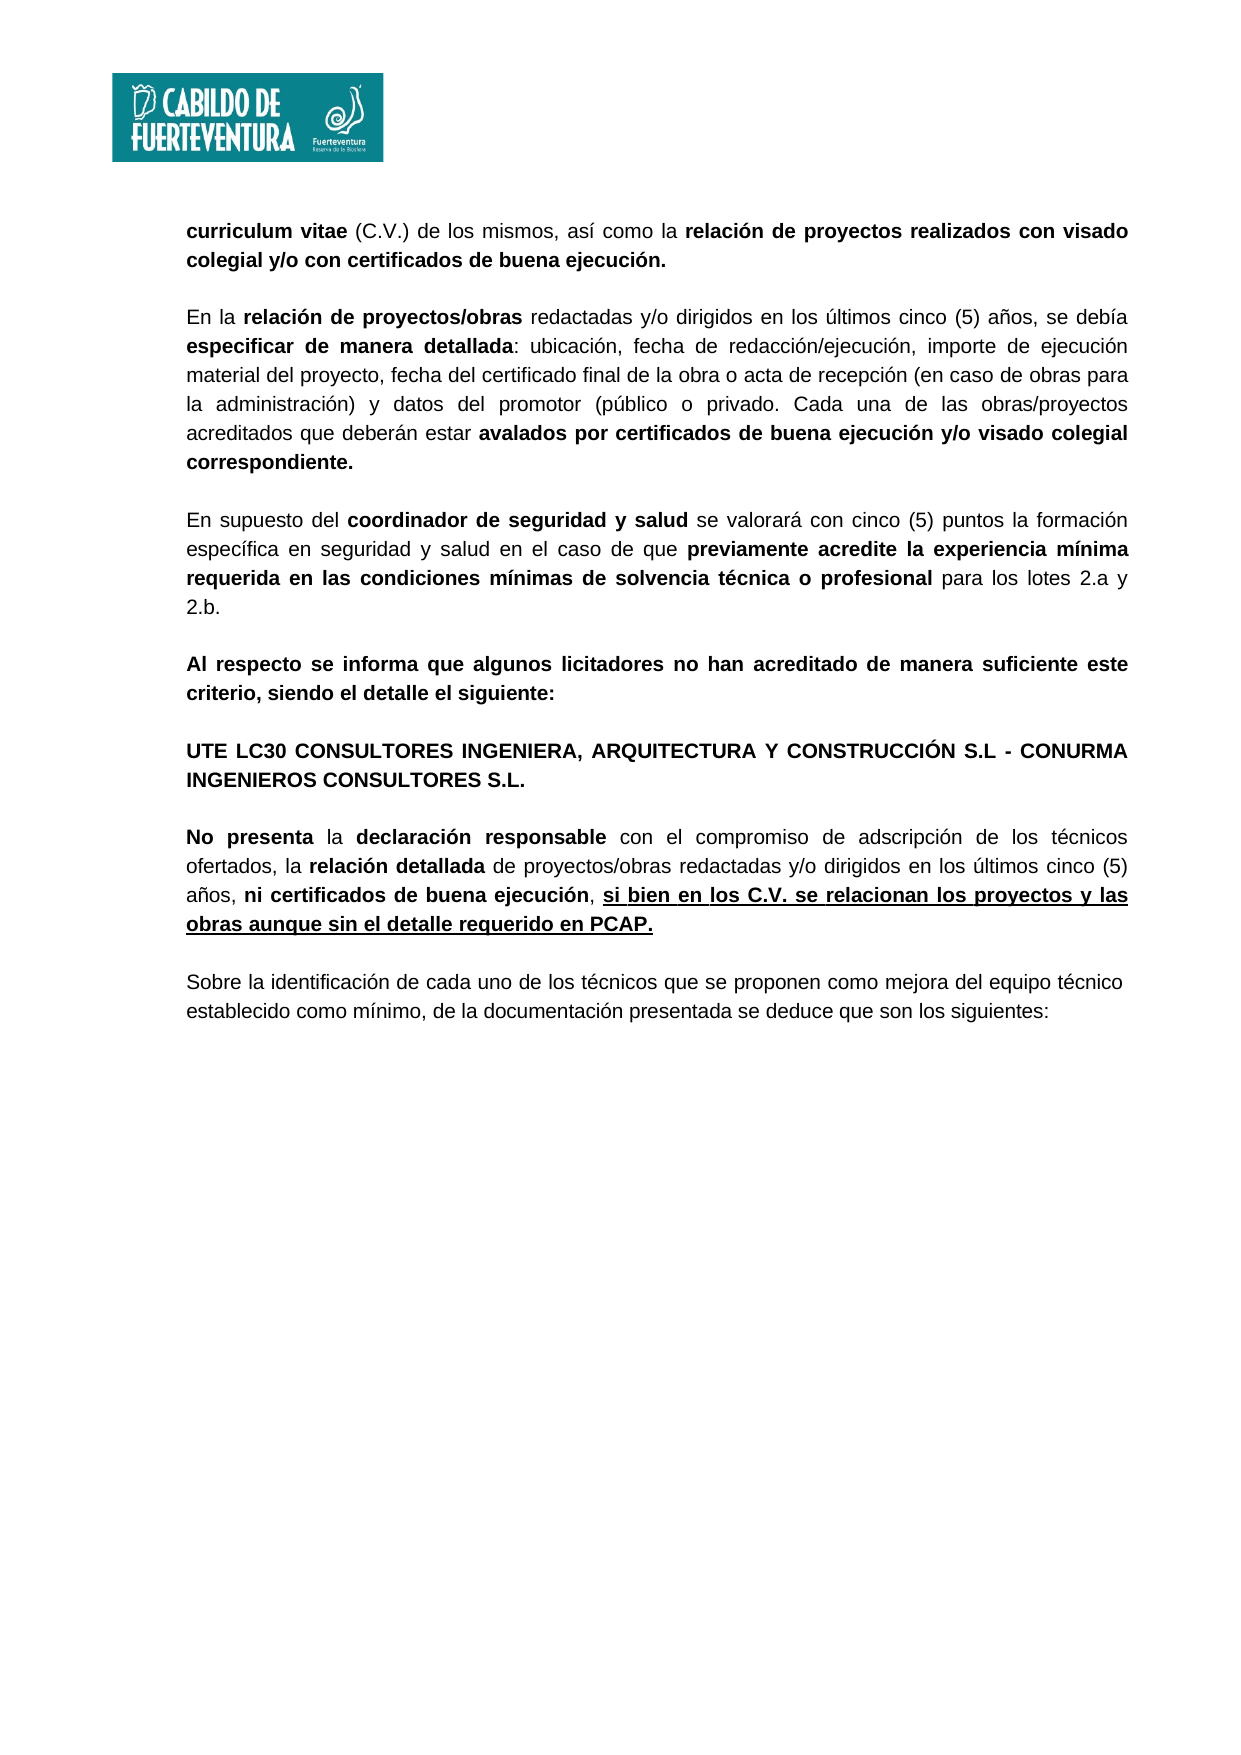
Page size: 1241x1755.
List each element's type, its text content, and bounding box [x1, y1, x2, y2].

text En supuesto del coordinador de seguridad y salud se valorará con cinco (5) puntos la formación específica en seguridad y salud en el caso de que previamente acredite la experiencia mínima requerida en las condiciones mínimas de solvencia técnica o profesional para los lotes 2.a y 2.b. [186, 508, 1129, 618]
text En la relación de proyectos/obras redactadas y/o dirigidos en los últimos cinco (5) años, se debía especificar de manera detallada: ubicación, fecha de redacción/ejecución, importe de ejecución material del proyecto, fecha del certificado final de la obra o acta de recepción (en caso de obras para la administración) y datos del promotor (público o privado. Cada una de las obras/proyectos acreditados que deberán estar avalados por certificados de buena ejecución y/o visado colegial correspondiente. [186, 305, 1129, 474]
text No presenta la declaración responsable con el compromiso de adscripción de los técnicos ofertados, la relación detallada de proyectos/obras redactadas y/o dirigidos en los últimos cinco (5) años, ni certificados de buena ejecución, si bien en los C.V. se relacionan los proyectos y las obras aunque sin el detalle requerido en PCAP. [186, 825, 1129, 936]
subtitle Al respecto se informa que algunos licitadores no han acreditado de manera suficiente este criterio, siendo el detalle el siguiente: [186, 652, 1129, 705]
text curriculum vitae (C.V.) de los mismos, así como la relación de proyectos realizados con visado colegial y/o con certificados de buena ejecución. [186, 219, 1129, 272]
text Sobre la identificación de cada uno de los técnicos que se proponen como mejora del equipo técnico establecido como mínimo, de la documentación presentada se deduce que son los siguientes: [186, 970, 1129, 1023]
text UTE LC30 CONSULTORES INGENIERA, ARQUITECTURA Y CONSTRUCCIÓN S.L - CONURMA INGENIEROS CONSULTORES S.L. [186, 739, 1129, 792]
